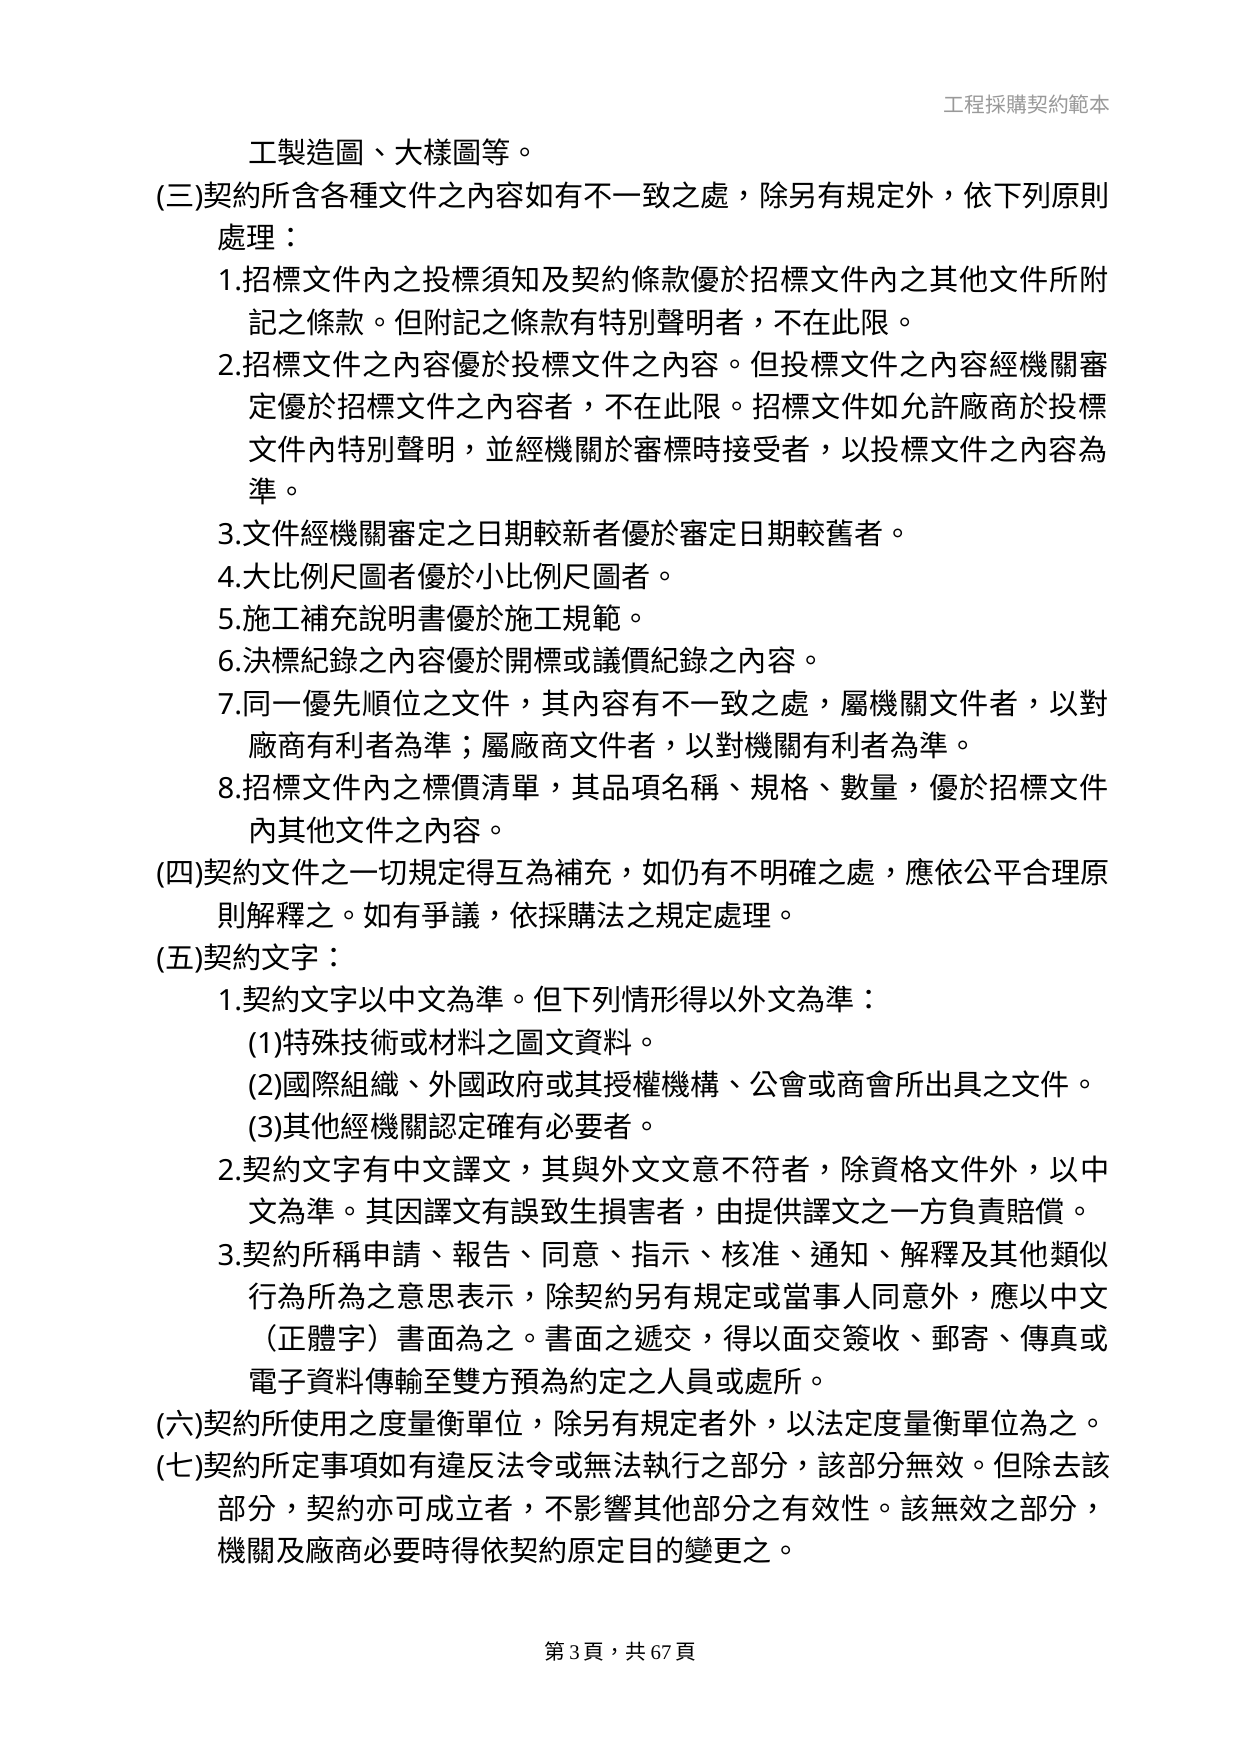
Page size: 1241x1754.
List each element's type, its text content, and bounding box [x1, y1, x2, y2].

text (六)契約所使用之度量衡單位，除另有規定者外，以法定度量衡單位為之。 [156, 1400, 1110, 1443]
text 1.招標文件內之投標須知及契約條款優於招標文件內之其他文件所附記之條款。但附記之條款有特別聲明者，不在此限。 [217, 257, 1110, 342]
text 8.招標文件內之標價清單，其品項名稱、規格、數量，優於招標文件內其他文件之內容。 [217, 765, 1110, 850]
text 3.契約所稱申請、報告、同意、指示、核准、通知、解釋及其他類似行為所為之意思表示，除契約另有規定或當事人同意外，應以中文（正體字）書面為之。書面之遞交，得以面交簽收、郵寄、傳真或電子資料傳輸至雙方預為約定之人員或處所。 [217, 1231, 1110, 1400]
text 11.圖說，指機關依契約提供廠商之全部圖樣及其所附資料。另由廠商提出經機關認可之全部圖樣及其所附資料，包含必要之樣品及模型，亦屬之。圖說包含（但不限於）設計圖、施工圖、構造圖、工廠施工製造圖、大樣圖等。 [217, 130, 1110, 172]
text 2.招標文件之內容優於投標文件之內容。但投標文件之內容經機關審定優於招標文件之內容者，不在此限。招標文件如允許廠商於投標文件內特別聲明，並經機關於審標時接受者，以投標文件之內容為準。 [217, 342, 1110, 511]
text (五)契約文字： [156, 934, 1110, 977]
text 1.契約文字以中文為準。但下列情形得以外文為準： [217, 977, 1110, 1019]
text 5.施工補充說明書優於施工規範。 [217, 596, 1110, 638]
text 4.大比例尺圖者優於小比例尺圖者。 [217, 553, 1110, 596]
text 7.同一優先順位之文件，其內容有不一致之處，屬機關文件者，以對廠商有利者為準；屬廠商文件者，以對機關有利者為準。 [217, 680, 1110, 765]
text (3)其他經機關認定確有必要者。 [248, 1104, 1110, 1146]
text 3.文件經機關審定之日期較新者優於審定日期較舊者。 [217, 511, 1110, 553]
text (2)國際組織、外國政府或其授權機構、公會或商會所出具之文件。 [248, 1062, 1110, 1104]
text 6.決標紀錄之內容優於開標或議價紀錄之內容。 [217, 638, 1110, 680]
text (七)契約所定事項如有違反法令或無法執行之部分，該部分無效。但除去該部分，契約亦可成立者，不影響其他部分之有效性。該無效之部分，機關及廠商必要時得依契約原定目的變更之。 [156, 1443, 1110, 1570]
text (四)契約文件之一切規定得互為補充，如仍有不明確之處，應依公平合理原則解釋之。如有爭議，依採購法之規定處理。 [156, 850, 1110, 934]
text (三)契約所含各種文件之內容如有不一致之處，除另有規定外，依下列原則處理： [156, 172, 1110, 257]
text (1)特殊技術或材料之圖文資料。 [248, 1019, 1110, 1062]
text 2.契約文字有中文譯文，其與外文文意不符者，除資格文件外，以中文為準。其因譯文有誤致生損害者，由提供譯文之一方負責賠償。 [217, 1146, 1110, 1231]
